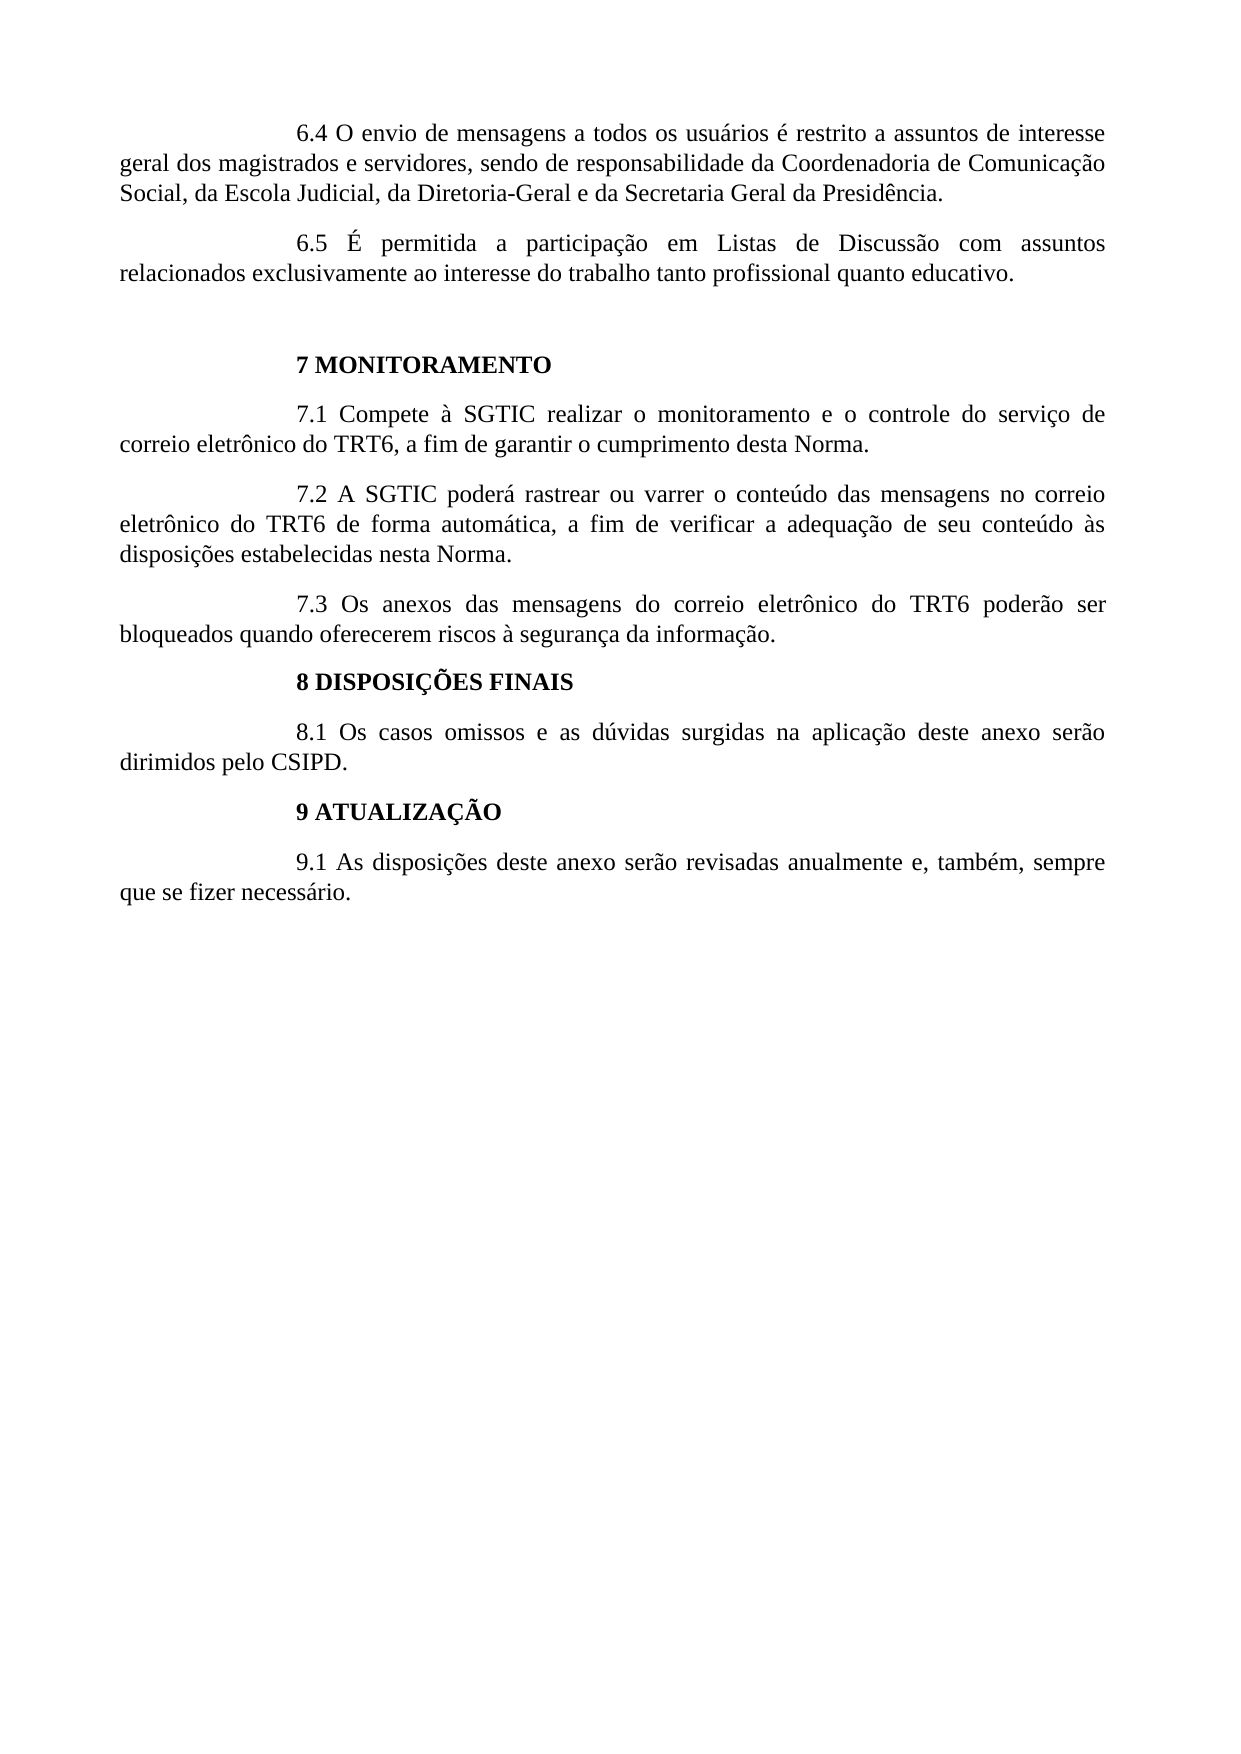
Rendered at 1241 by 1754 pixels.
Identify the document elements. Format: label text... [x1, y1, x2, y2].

text 6.4 O envio de mensagens a todos os usuários é restrito a assuntos de interesse geral dos magistrados e servidores, sendo de responsabilidade da Coordenadoria de Comunicação Social, da Escola Judicial, da Diretoria-Geral e da Secretaria Geral da Presidência. [119, 118, 1107, 207]
text 7.3 Os anexos das mensagens do correio eletrônico do TRT6 poderão ser bloqueados quando oferecerem riscos à segurança da informação. [119, 589, 1107, 648]
text 7 MONITORAMENTO [296, 350, 1122, 379]
text 8 DISPOSIÇÕES FINAIS [120, 667, 1104, 696]
text 7.1 Compete à SGTIC realizar o monitoramento e o controle do serviço de correio eletrônico do TRT6, a fim de garantir o cumprimento desta Norma. [119, 399, 1107, 458]
text 7.2 A SGTIC poderá rastrear ou varrer o conteúdo das mensagens no correio eletrônico do TRT6 de forma automática, a fim de verificar a adequação de seu conteúdo às disposições estabelecidas nesta Norma. [119, 479, 1107, 568]
text 8.1 Os casos omissos e as dúvidas surgidas na aplicação deste anexo serão dirimidos pelo CSIPD. [119, 717, 1106, 776]
text 6.5 É permitida a participação em Listas de Discussão com assuntos relacionados exclusivamente ao interesse do trabalho tanto profissional quanto educativo. [119, 228, 1107, 287]
text 9.1 As disposições deste anexo serão revisadas anualmente e, também, sempre que se fizer necessário. [119, 847, 1106, 906]
text 9 ATUALIZAÇÃO [119, 797, 1106, 826]
